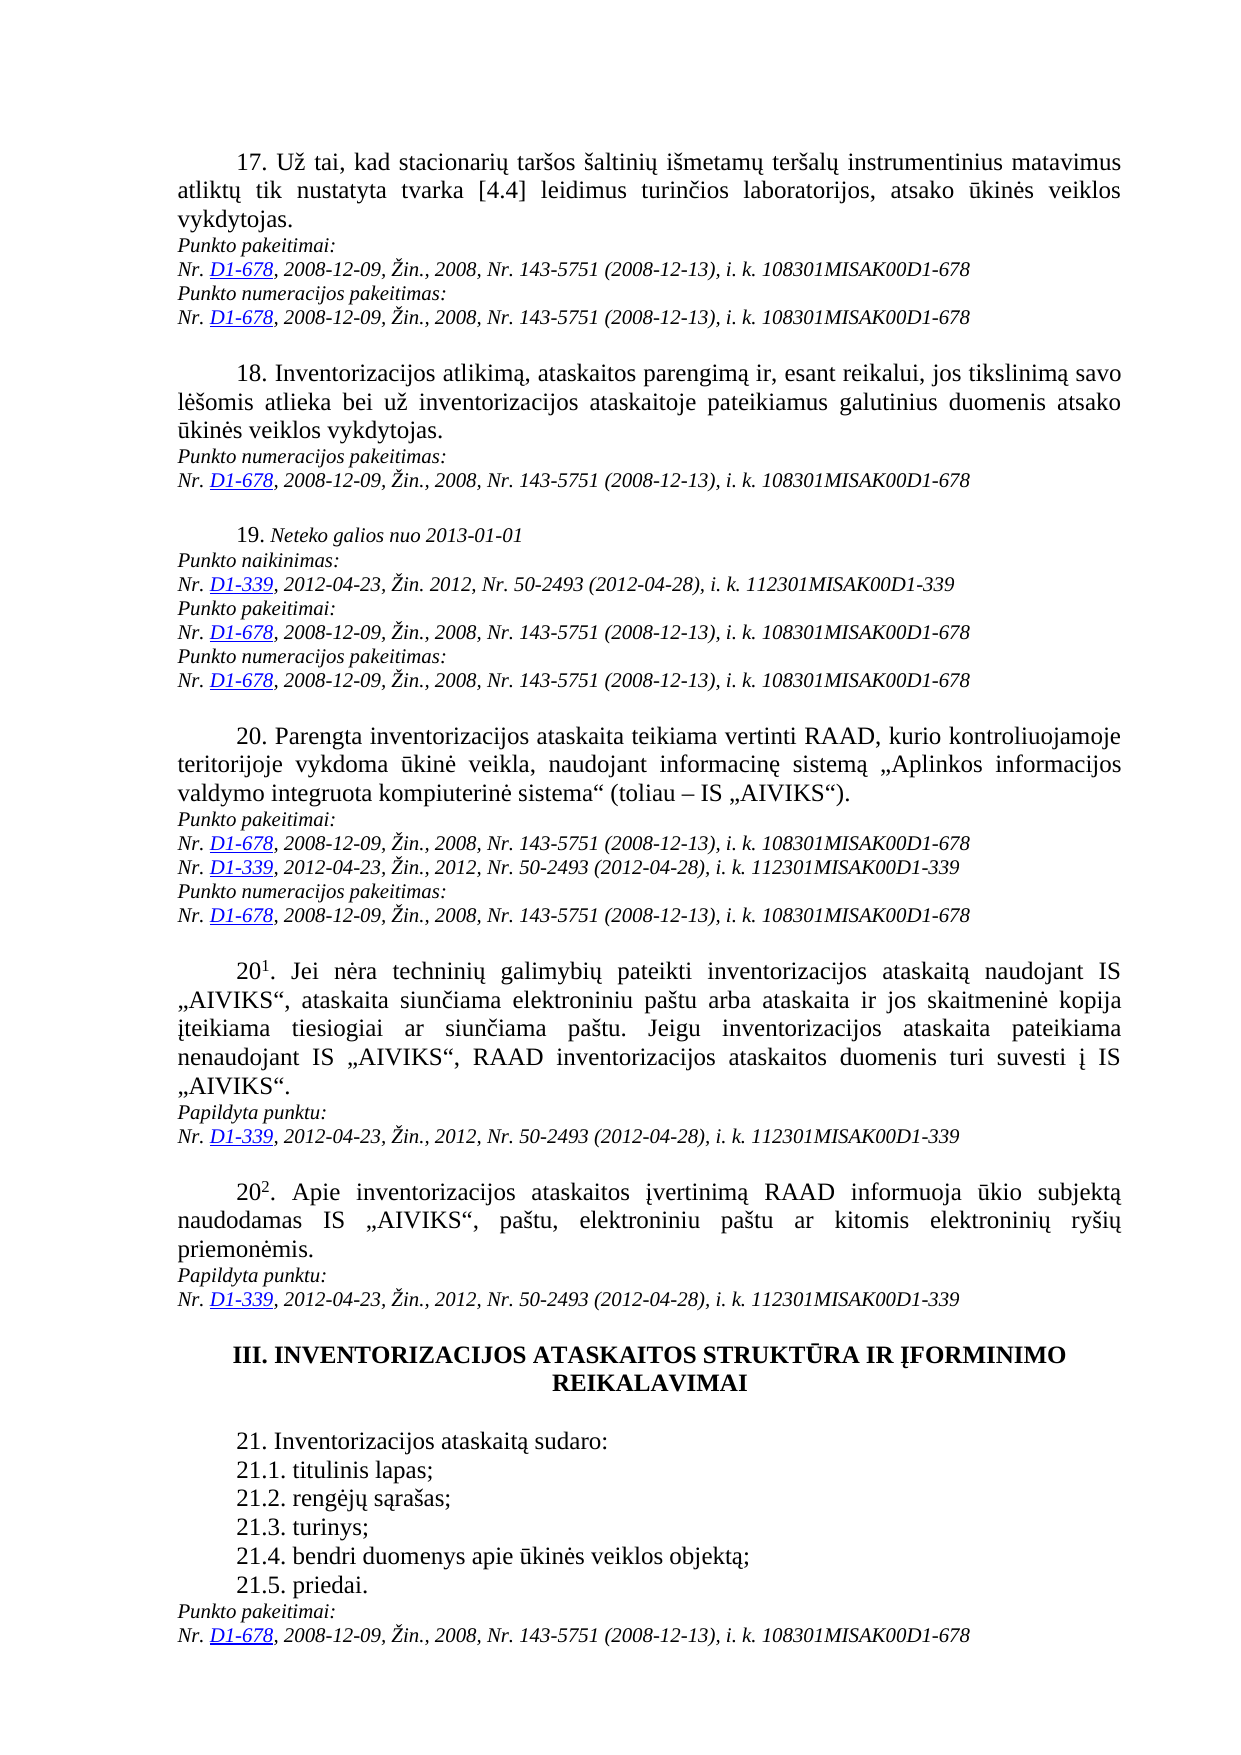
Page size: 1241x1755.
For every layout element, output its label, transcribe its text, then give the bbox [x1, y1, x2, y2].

text Papildyta punktu: [177, 1263, 1122, 1287]
text 21.5. priedai. [177, 1570, 1122, 1598]
text 21. Inventorizacijos ataskaitą sudaro: [177, 1426, 1122, 1455]
text Papildyta punktu: [177, 1100, 1122, 1124]
text 20. Parengta inventorizacijos ataskaita teikiama vertinti RAAD, kurio kontroliuojamoje teritorijoje vykdoma ūkinė veikla, naudojant informacinę sistemą „Aplinkos informacijos valdymo integruota kompiuterinė sistema“ (toliau – IS „AIVIKS“). [177, 721, 1122, 807]
text Punkto numeracijos pakeitimas: [177, 879, 1122, 903]
text Nr. D1-678, 2008-12-09, Žin., 2008, Nr. 143-5751 (2008-12-13), i. k. 108301MISAK00D1-678 [177, 831, 1122, 855]
text Nr. D1-339, 2012-04-23, Žin., 2012, Nr. 50-2493 (2012-04-28), i. k. 112301MISAK00D1-339 [177, 855, 1122, 879]
text Nr. D1-678, 2008-12-09, Žin., 2008, Nr. 143-5751 (2008-12-13), i. k. 108301MISAK00D1-678 [177, 305, 1122, 329]
text Nr. D1-678, 2008-12-09, Žin., 2008, Nr. 143-5751 (2008-12-13), i. k. 108301MISAK00D1-678 [177, 620, 1122, 644]
text Punkto pakeitimai: [177, 233, 1122, 257]
text Punkto pakeitimai: [177, 807, 1122, 831]
text III. INVENTORIZACIJOS ATASKAITOS STRUKTŪRA IR ĮFORMINIMO REIKALAVIMAI [177, 1340, 1122, 1397]
text 17. Už tai, kad stacionarių taršos šaltinių išmetamų teršalų instrumentinius matavimus atliktų tik nustatyta tvarka [4.4] leidimus turinčios laboratorijos, atsako ūkinės veiklos vykdytojas. [177, 147, 1122, 233]
text Punkto pakeitimai: [177, 1598, 1122, 1623]
text 21.4. bendri duomenys apie ūkinės veiklos objektą; [177, 1541, 1122, 1570]
text Nr. D1-678, 2008-12-09, Žin., 2008, Nr. 143-5751 (2008-12-13), i. k. 108301MISAK00D1-678 [177, 257, 1122, 281]
text 21.2. rengėjų sąrašas; [177, 1483, 1122, 1512]
text Punkto numeracijos pakeitimas: [177, 444, 1122, 468]
text Nr. D1-678, 2008-12-09, Žin., 2008, Nr. 143-5751 (2008-12-13), i. k. 108301MISAK00D1-678 [177, 468, 1122, 492]
text Nr. D1-339, 2012-04-23, Žin., 2012, Nr. 50-2493 (2012-04-28), i. k. 112301MISAK00D1-339 [177, 1287, 1122, 1311]
text Nr. D1-678, 2008-12-09, Žin., 2008, Nr. 143-5751 (2008-12-13), i. k. 108301MISAK00D1-678 [177, 1623, 1122, 1647]
text 19. Neteko galios nuo 2013-01-01 [177, 521, 1122, 548]
text 18. Inventorizacijos atlikimą, ataskaitos parengimą ir, esant reikalui, jos tikslinimą savo lėšomis atlieka bei už inventorizacijos ataskaitoje pateikiamus galutinius duomenis atsako ūkinės veiklos vykdytojas. [177, 358, 1122, 444]
text Punkto naikinimas: [177, 548, 1122, 572]
text Nr. D1-339, 2012-04-23, Žin. 2012, Nr. 50-2493 (2012-04-28), i. k. 112301MISAK00D1-339 [177, 572, 1122, 596]
text Punkto numeracijos pakeitimas: [177, 644, 1122, 668]
text 21.3. turinys; [177, 1512, 1122, 1541]
text Nr. D1-339, 2012-04-23, Žin., 2012, Nr. 50-2493 (2012-04-28), i. k. 112301MISAK00D1-339 [177, 1124, 1122, 1148]
text 201. Jei nėra techninių galimybių pateikti inventorizacijos ataskaitą naudojant IS „AIVIKS“, ataskaita siunčiama elektroniniu paštu arba ataskaita ir jos skaitmeninė kopija įteikiama tiesiogiai ar siunčiama paštu. Jeigu inventorizacijos ataskaita pateikiama nenaudojant IS „AIVIKS“, RAAD inventorizacijos ataskaitos duomenis turi suvesti į IS „AIVIKS“. [177, 956, 1122, 1100]
text 202. Apie inventorizacijos ataskaitos įvertinimą RAAD informuoja ūkio subjektą naudodamas IS „AIVIKS“, paštu, elektroniniu paštu ar kitomis elektroninių ryšių priemonėmis. [177, 1177, 1122, 1263]
text Punkto numeracijos pakeitimas: [177, 281, 1122, 305]
text Nr. D1-678, 2008-12-09, Žin., 2008, Nr. 143-5751 (2008-12-13), i. k. 108301MISAK00D1-678 [177, 668, 1122, 692]
text Punkto pakeitimai: [177, 596, 1122, 620]
text Nr. D1-678, 2008-12-09, Žin., 2008, Nr. 143-5751 (2008-12-13), i. k. 108301MISAK00D1-678 [177, 903, 1122, 927]
text 21.1. titulinis lapas; [177, 1455, 1122, 1483]
